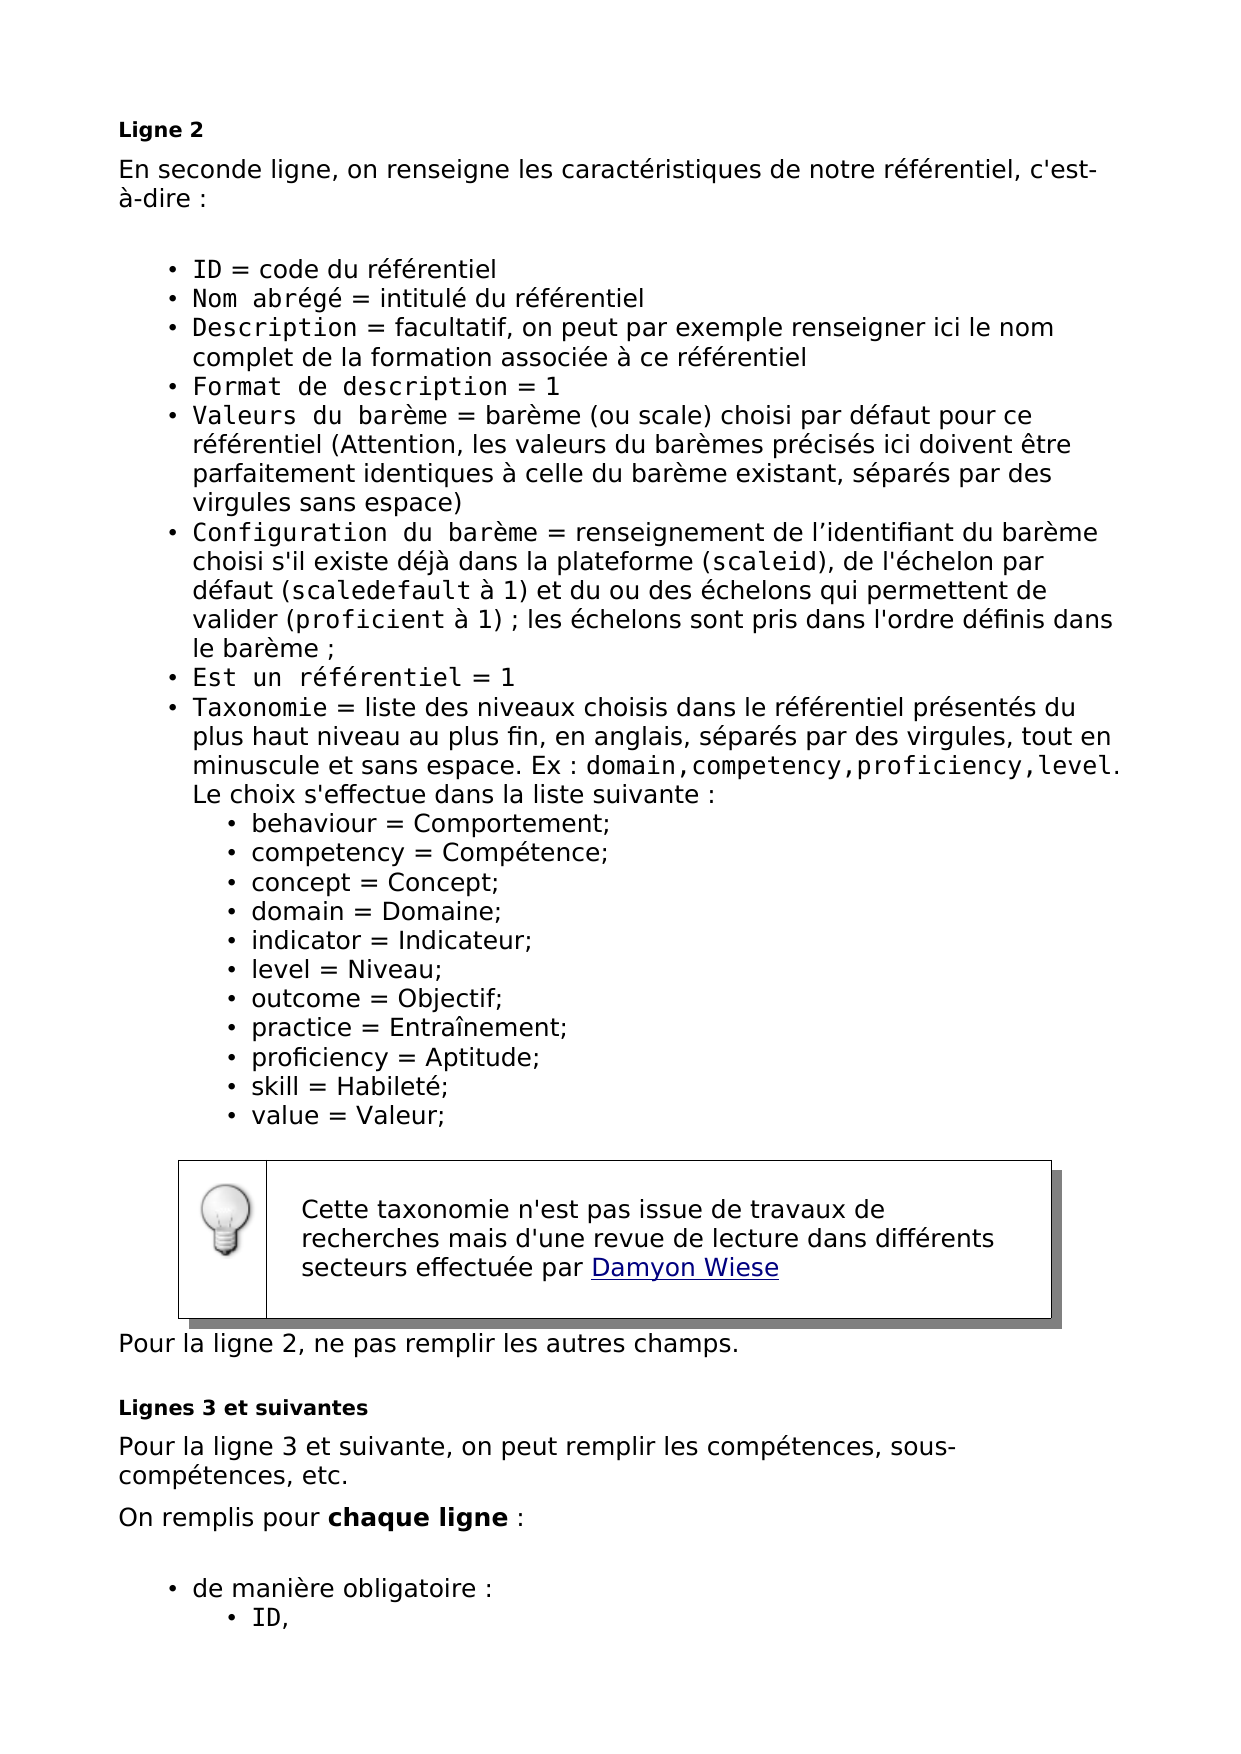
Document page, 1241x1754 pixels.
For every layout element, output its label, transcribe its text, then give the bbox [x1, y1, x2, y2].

list Format de description = 1 [177, 372, 1122, 401]
list level = Niveau; [236, 955, 1122, 984]
list proficiency = Aptitude; [236, 1043, 1122, 1072]
list ID = code du référentiel [177, 255, 1122, 284]
list Description = facultatif, on peut par exemple renseigner ici le nom complet de la formation associée à ce référentiel [177, 313, 1122, 372]
subtitle Lignes 3 et suivantes [118, 1396, 1122, 1420]
list domain = Domaine; [236, 897, 1122, 926]
list Configuration du barème = renseignement de l’identifiant du barème choisi s'il existe déjà dans la plateforme (scaleid), de l'échelon par défaut (scaledefault à 1) et du ou des échelons qui permettent de valider (proficient à 1) ; les échelons sont pris dans l'ordre définis dans le barème ; [177, 518, 1122, 663]
list indicator = Indicateur; [236, 926, 1122, 955]
list skill = Habileté; [236, 1072, 1122, 1101]
list Valeurs du barème = barème (ou scale) choisi par défaut pour ce référentiel (Attention, les valeurs du barèmes précisés ici doivent être parfaitement identiques à celle du barème existant, séparés par des virgules sans espace) [177, 401, 1122, 518]
list de manière obligatoire : [177, 1574, 1122, 1603]
list practice = Entraînement; [236, 1013, 1122, 1043]
text Pour la ligne 2, ne pas remplir les autres champs. [118, 1329, 1122, 1358]
list Taxonomie = liste des niveaux choisis dans le référentiel présentés du plus haut niveau au plus fin, en anglais, séparés par des virgules, tout en minuscule et sans espace. Ex : domain,competency,proficiency,level. Le choix s'effectue dans la liste suivante : [177, 693, 1122, 809]
list value = Valeur; [236, 1101, 1122, 1130]
list Nom abrégé = intitulé du référentiel [177, 284, 1122, 313]
picture [190, 1183, 266, 1259]
subtitle Ligne 2 [118, 118, 1122, 142]
table_header [179, 1161, 266, 1318]
text En seconde ligne, on renseigne les caractéristiques de notre référentiel, c'est-à-dire : [118, 155, 1122, 213]
table_header Cette taxonomie n'est pas issue de travaux de recherches mais d'une revue de lecture dans différents secteurs effectuée par Damyon Wiese [267, 1161, 1051, 1318]
list ID, [236, 1603, 1122, 1633]
list Est un référentiel = 1 [177, 663, 1122, 693]
text On remplis pour chaque ligne : [118, 1503, 1122, 1532]
list competency = Compétence; [236, 838, 1122, 868]
list concept = Concept; [236, 868, 1122, 897]
list behaviour = Comportement; [236, 809, 1122, 838]
list outcome = Objectif; [236, 984, 1122, 1013]
text Pour la ligne 3 et suivante, on peut remplir les compétences, sous-compétences, etc. [118, 1432, 1122, 1491]
